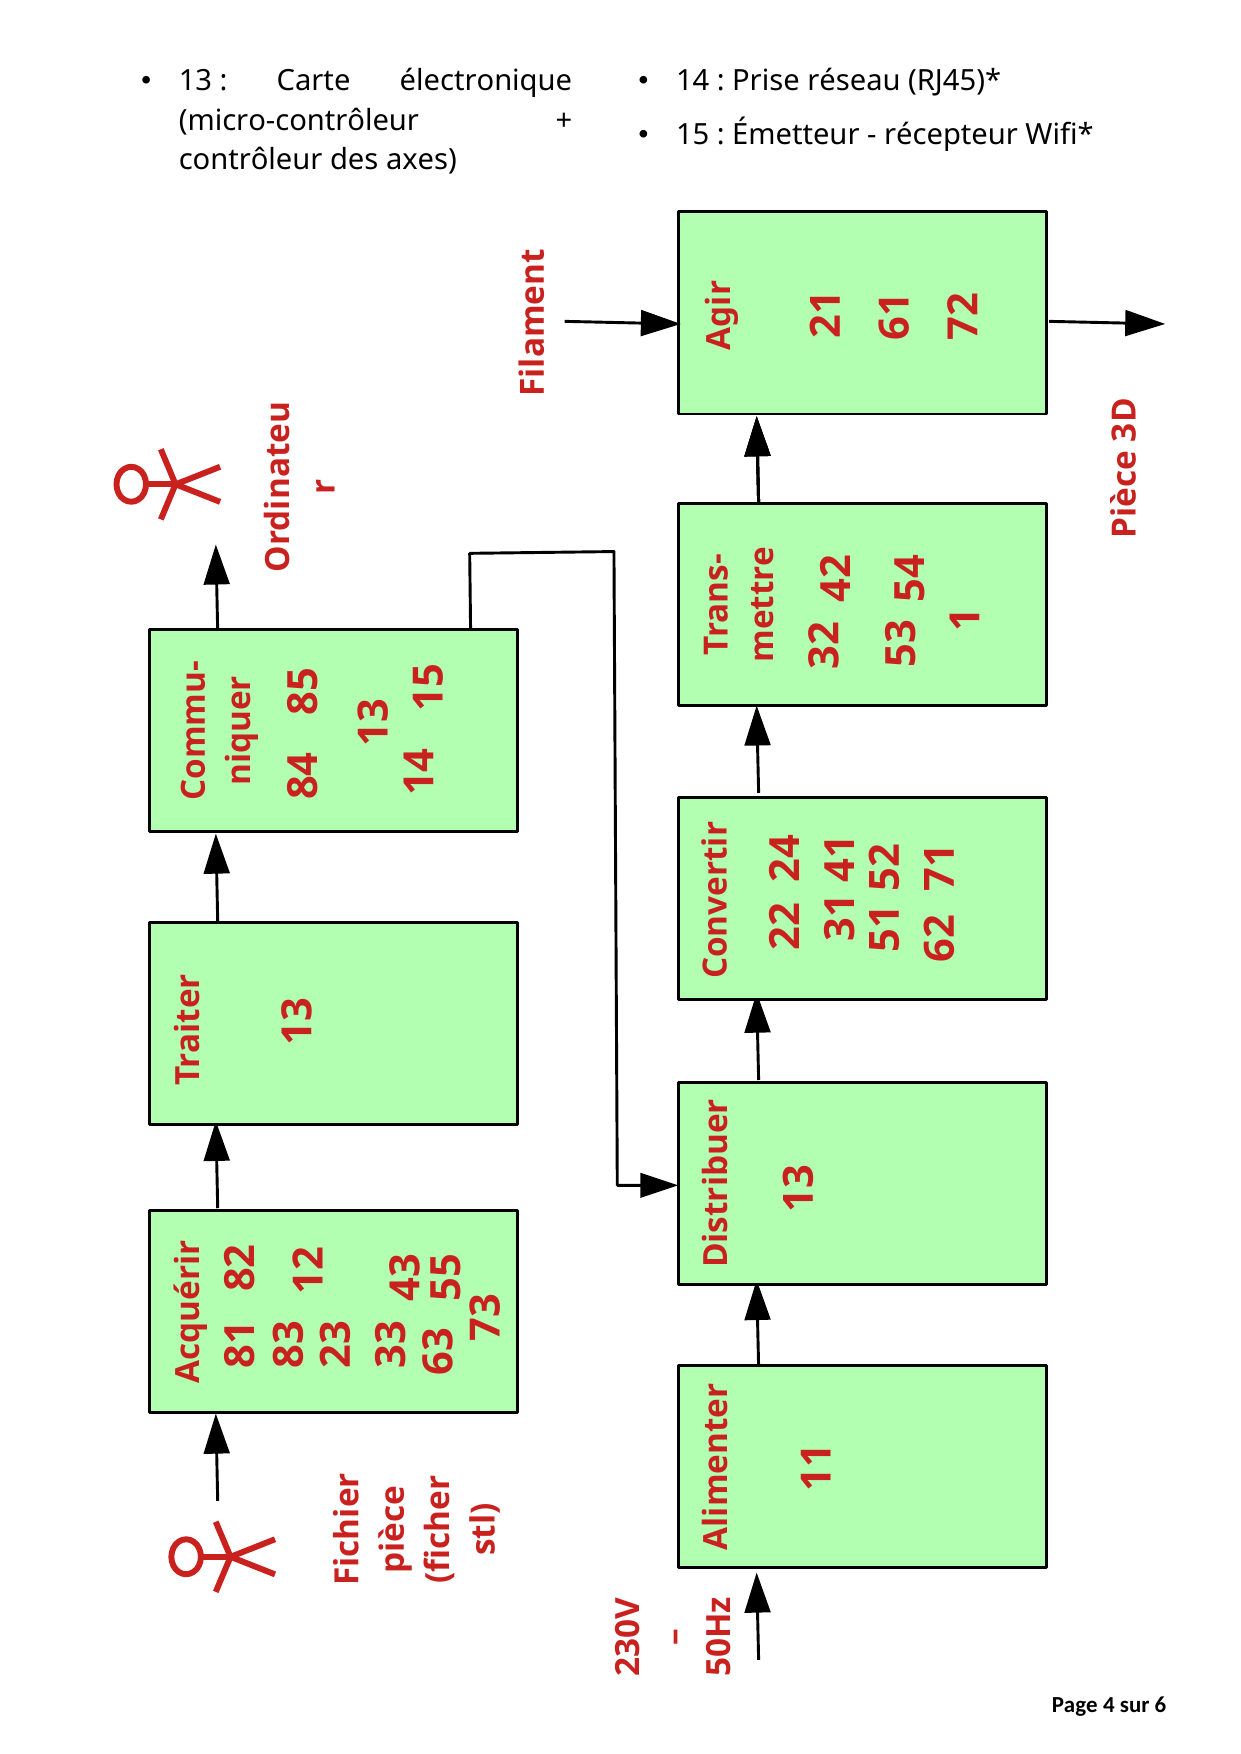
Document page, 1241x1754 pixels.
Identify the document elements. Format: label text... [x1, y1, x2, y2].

list 15 : Émetteur - récepteur Wifi* [638, 113, 1166, 153]
list 13 : Carte électronique (micro-contrôleur + contrôleur des axes) [141, 59, 572, 178]
list 14 : Prise réseau (RJ45)* [638, 59, 1166, 99]
